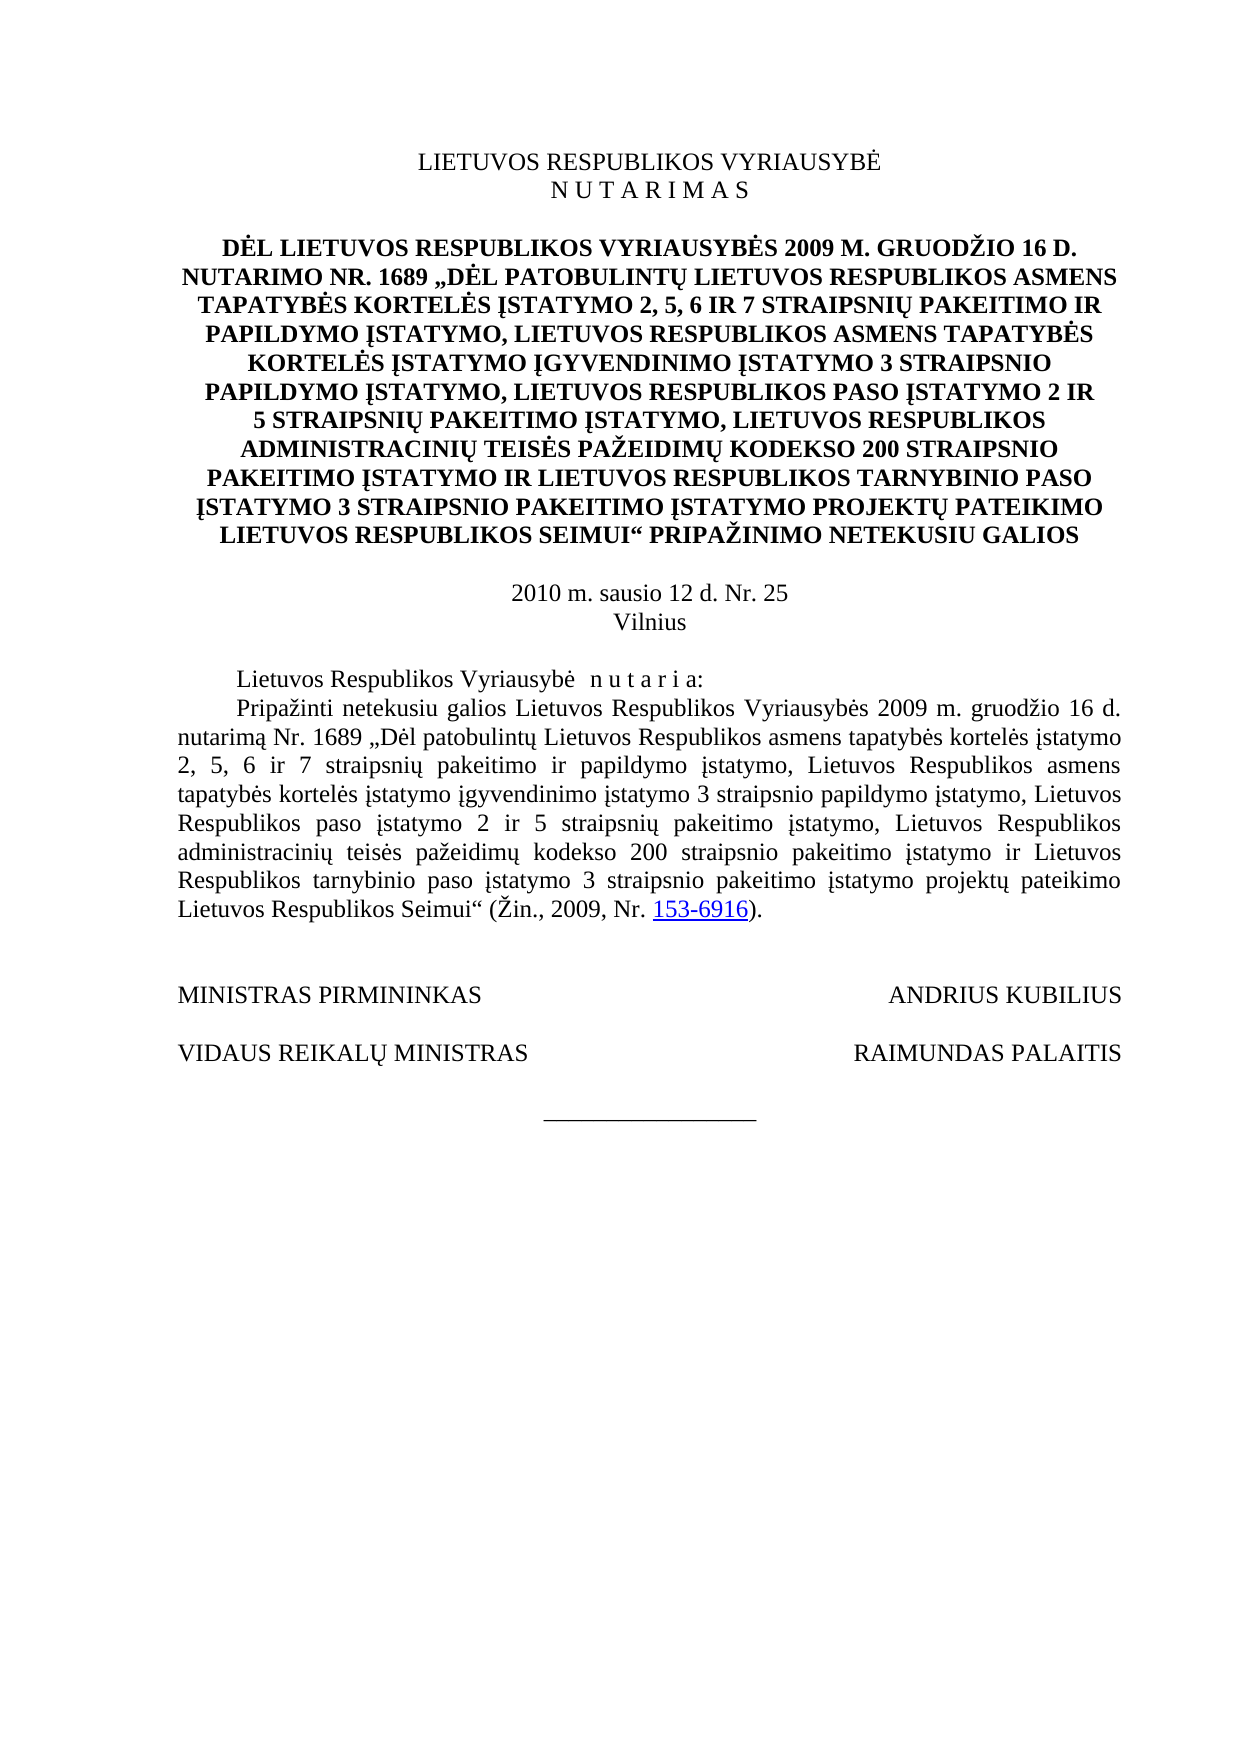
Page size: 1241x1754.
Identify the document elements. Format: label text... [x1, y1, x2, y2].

text MINISTRAS PIRMININKAS ANDRIUS KUBILIUS [177, 981, 1122, 1009]
text NUTARIMAS [177, 176, 1122, 204]
text Vilnius [177, 607, 1122, 636]
text Pripažinti netekusiu galios Lietuvos Respublikos Vyriausybės 2009 m. gruodžio 16 d. nutarimą Nr. 1689 „Dėl patobulintų Lietuvos Respublikos asmens tapatybės kortelės įstatymo 2, 5, 6 ir 7 straipsnių pakeitimo ir papildymo įstatymo, Lietuvos Respublikos asmens tapatybės kortelės įstatymo įgyvendinimo įstatymo 3 straipsnio papildymo įstatymo, Lietuvos Respublikos paso įstatymo 2 ir 5 straipsnių pakeitimo įstatymo, Lietuvos Respublikos administracinių teisės pažeidimų kodekso 200 straipsnio pakeitimo įstatymo ir Lietuvos Respublikos tarnybinio paso įstatymo 3 straipsnio pakeitimo įstatymo projektų pateikimo Lietuvos Respublikos Seimui“ (Žin., 2009, Nr. 153-6916). [177, 693, 1122, 923]
text _________________ [177, 1096, 1122, 1124]
text DĖL LIETUVOS RESPUBLIKOS VYRIAUSYBĖS 2009 M. GRUODŽIO 16 D. NUTARIMO NR. 1689 „DĖL PATOBULINTŲ LIETUVOS RESPUBLIKOS ASMENS TAPATYBĖS KORTELĖS ĮSTATYMO 2, 5, 6 IR 7 STRAIPSNIŲ PAKEITIMO IR PAPILDYMO ĮSTATYMO, LIETUVOS RESPUBLIKOS ASMENS TAPATYBĖS KORTELĖS ĮSTATYMO ĮGYVENDINIMO ĮSTATYMO 3 STRAIPSNIO PAPILDYMO ĮSTATYMO, LIETUVOS RESPUBLIKOS PASO ĮSTATYMO 2 IR 5 STRAIPSNIŲ PAKEITIMO ĮSTATYMO, LIETUVOS RESPUBLIKOS ADMINISTRACINIŲ TEISĖS PAŽEIDIMŲ KODEKSO 200 STRAIPSNIO PAKEITIMO ĮSTATYMO IR LIETUVOS RESPUBLIKOS TARNYBINIO PASO ĮSTATYMO 3 STRAIPSNIO PAKEITIMO ĮSTATYMO PROJEKTŲ PATEIKIMO LIETUVOS RESPUBLIKOS SEIMUI“ PRIPAŽINIMO NETEKUSIU GALIOS [177, 233, 1122, 549]
text VIDAUS REIKALŲ MINISTRAS RAIMUNDAS PALAITIS [177, 1038, 1122, 1067]
text Lietuvos Respublikos Vyriausybė nutaria: [177, 664, 1122, 693]
text 2010 m. sausio 12 d. Nr. 25 [177, 578, 1122, 607]
text Lietuvos Respublikos Vyriausybė [177, 147, 1122, 176]
